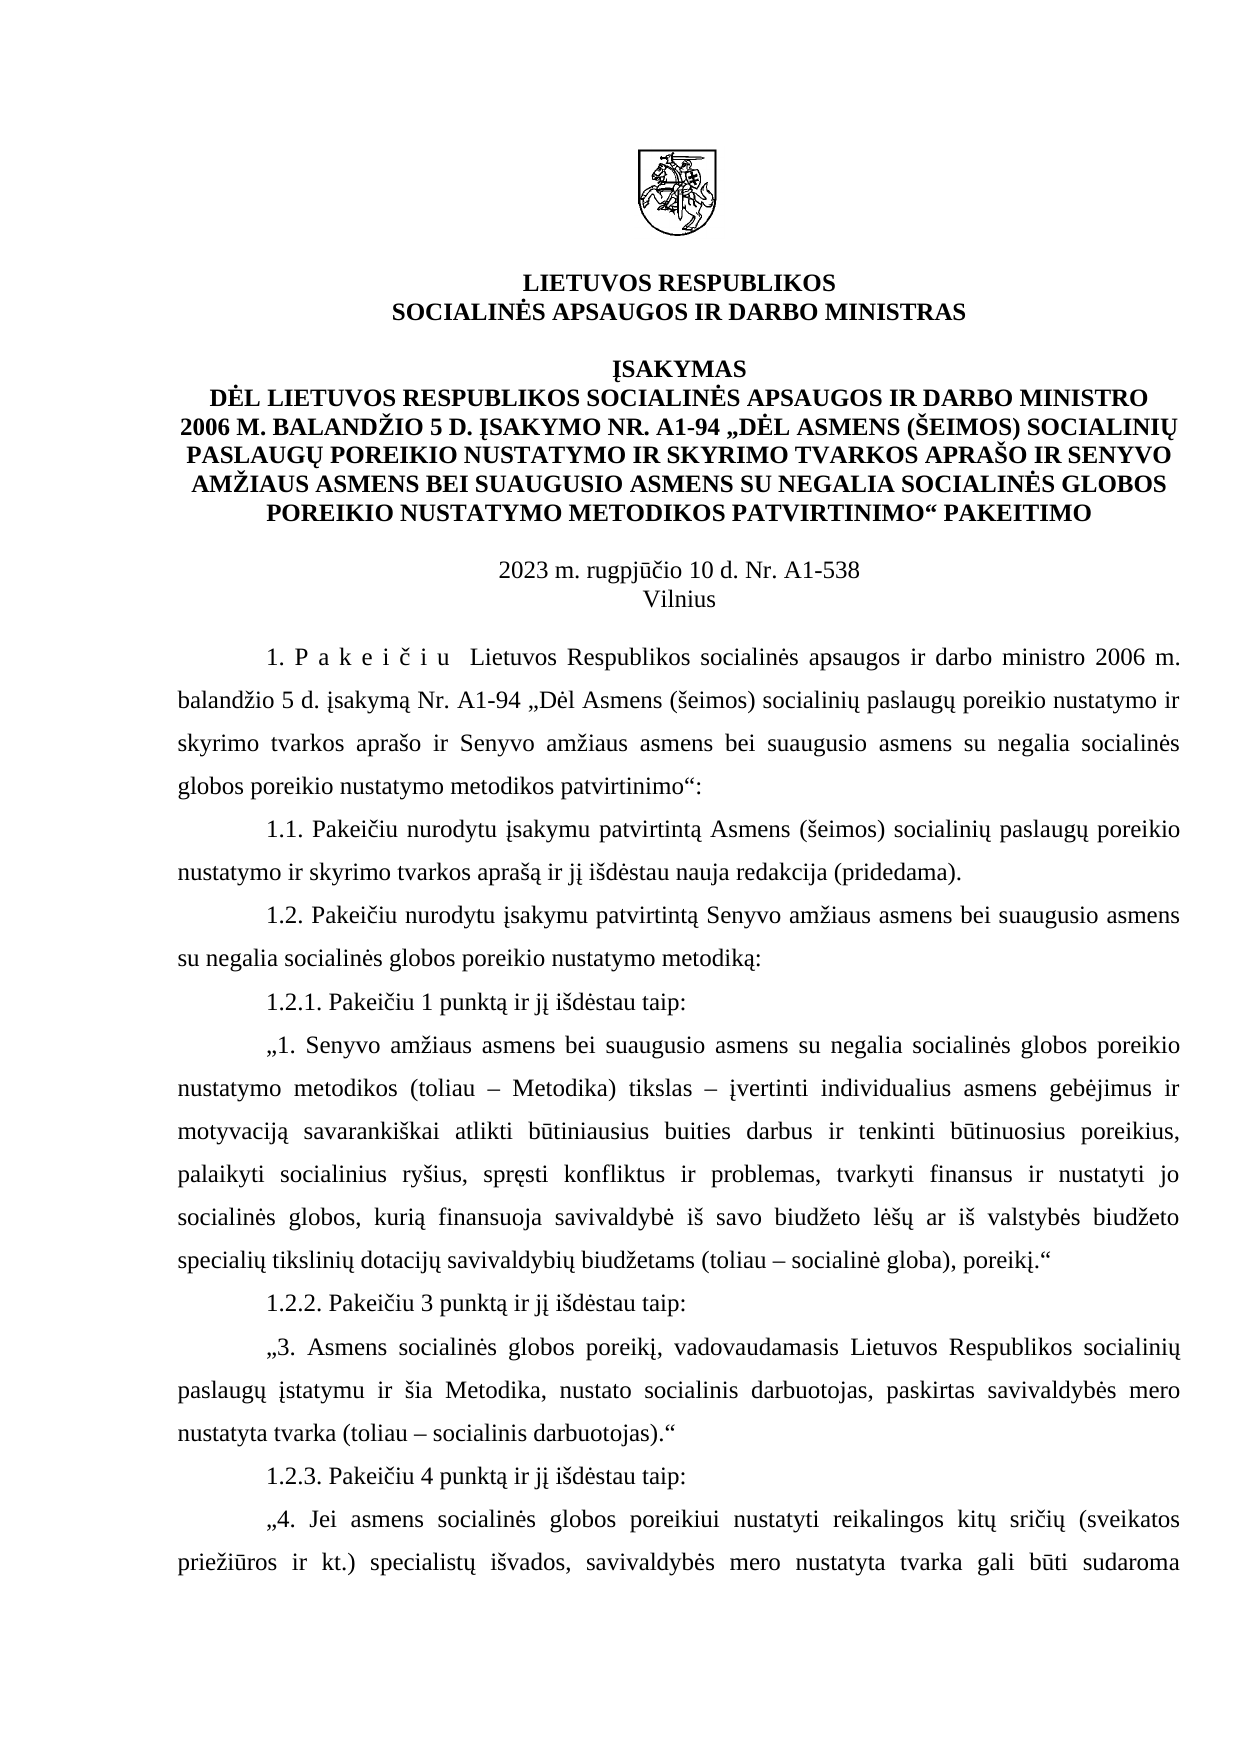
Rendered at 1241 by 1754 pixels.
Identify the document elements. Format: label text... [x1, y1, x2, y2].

text ĮSAKYMAS [177, 354, 1181, 383]
text 1.2.2. Pakeičiu 3 punktą ir jį išdėstau taip: [177, 1288, 1181, 1317]
text 1.1. Pakeičiu nurodytu įsakymu patvirtintą Asmens (šeimos) socialinių paslaugų poreikio nustatymo ir skyrimo tvarkos aprašą ir jį išdėstau nauja redakcija (pridedama). [177, 814, 1181, 886]
text 1.2. Pakeičiu nurodytu įsakymu patvirtintą Senyvo amžiaus asmens bei suaugusio asmens su negalia socialinės globos poreikio nustatymo metodiką: [177, 900, 1181, 972]
text Vilnius [177, 584, 1181, 613]
text 1.2.1. Pakeičiu 1 punktą ir jį išdėstau taip: [177, 987, 1181, 1015]
text „1. Senyvo amžiaus asmens bei suaugusio asmens su negalia socialinės globos poreikio nustatymo metodikos (toliau – Metodika) tikslas – įvertinti individualius asmens gebėjimus ir motyvaciją savarankiškai atlikti būtiniausius buities darbus ir tenkinti būtinuosius poreikius, palaikyti socialinius ryšius, spręsti konfliktus ir problemas, tvarkyti finansus ir nustatyti jo socialinės globos, kurią finansuoja savivaldybė iš savo biudžeto lėšų ar iš valstybės biudžeto specialių tikslinių dotacijų savivaldybių biudžetams (toliau – socialinė globa), poreikį.“ [177, 1030, 1181, 1274]
text SOCIALINĖS APSAUGOS IR DARBO MINISTRAS [177, 297, 1181, 325]
text 2023 m. rugpjūčio 10 d. Nr. A1-538 [177, 555, 1181, 584]
text „4. Jei asmens socialinės globos poreikiui nustatyti reikalingos kitų sričių (sveikatos priežiūros ir kt.) specialistų išvados, savivaldybės mero nustatyta tvarka gali būti sudaroma [177, 1504, 1181, 1576]
text DĖL LIETUVOS RESPUBLIKOS SOCIALINĖS APSAUGOS IR DARBO MINISTRO [177, 383, 1181, 412]
text 1.2.3. Pakeičiu 4 punktą ir jį išdėstau taip: [177, 1461, 1181, 1490]
text 1. P a k e i č i u Lietuvos Respublikos socialinės apsaugos ir darbo ministro 2006 m. balandžio 5 d. įsakymą Nr. A1-94 „Dėl Asmens (šeimos) socialinių paslaugų poreikio nustatymo ir skyrimo tvarkos aprašo ir Senyvo amžiaus asmens bei suaugusio asmens su negalia socialinės globos poreikio nustatymo metodikos patvirtinimo“: [177, 642, 1181, 800]
text LIETUVOS RESPUBLIKOS [177, 268, 1181, 297]
text 2006 M. balandžio 5 D. ĮSAKYMO NR. A1-94 „DĖL ASMENS (ŠEIMOS) SOCIALINIŲ PASLAUGŲ POREIKIO NUSTATYMO IR SKYRIMO TVARKOS APRAŠO IR sENYVO AMŽIAUS ASMENS bei suaugusio asmens SU NEGALIA SOCIALINĖS GLOBOS POREIKIO NUSTATYMO METODIKOS PATVIRTINIMO“ PAKEITIMO [177, 412, 1181, 527]
text „3. Asmens socialinės globos poreikį, vadovaudamasis Lietuvos Respublikos socialinių paslaugų įstatymu ir šia Metodika, nustato socialinis darbuotojas, paskirtas savivaldybės mero nustatyta tvarka (toliau – socialinis darbuotojas).“ [177, 1332, 1181, 1447]
